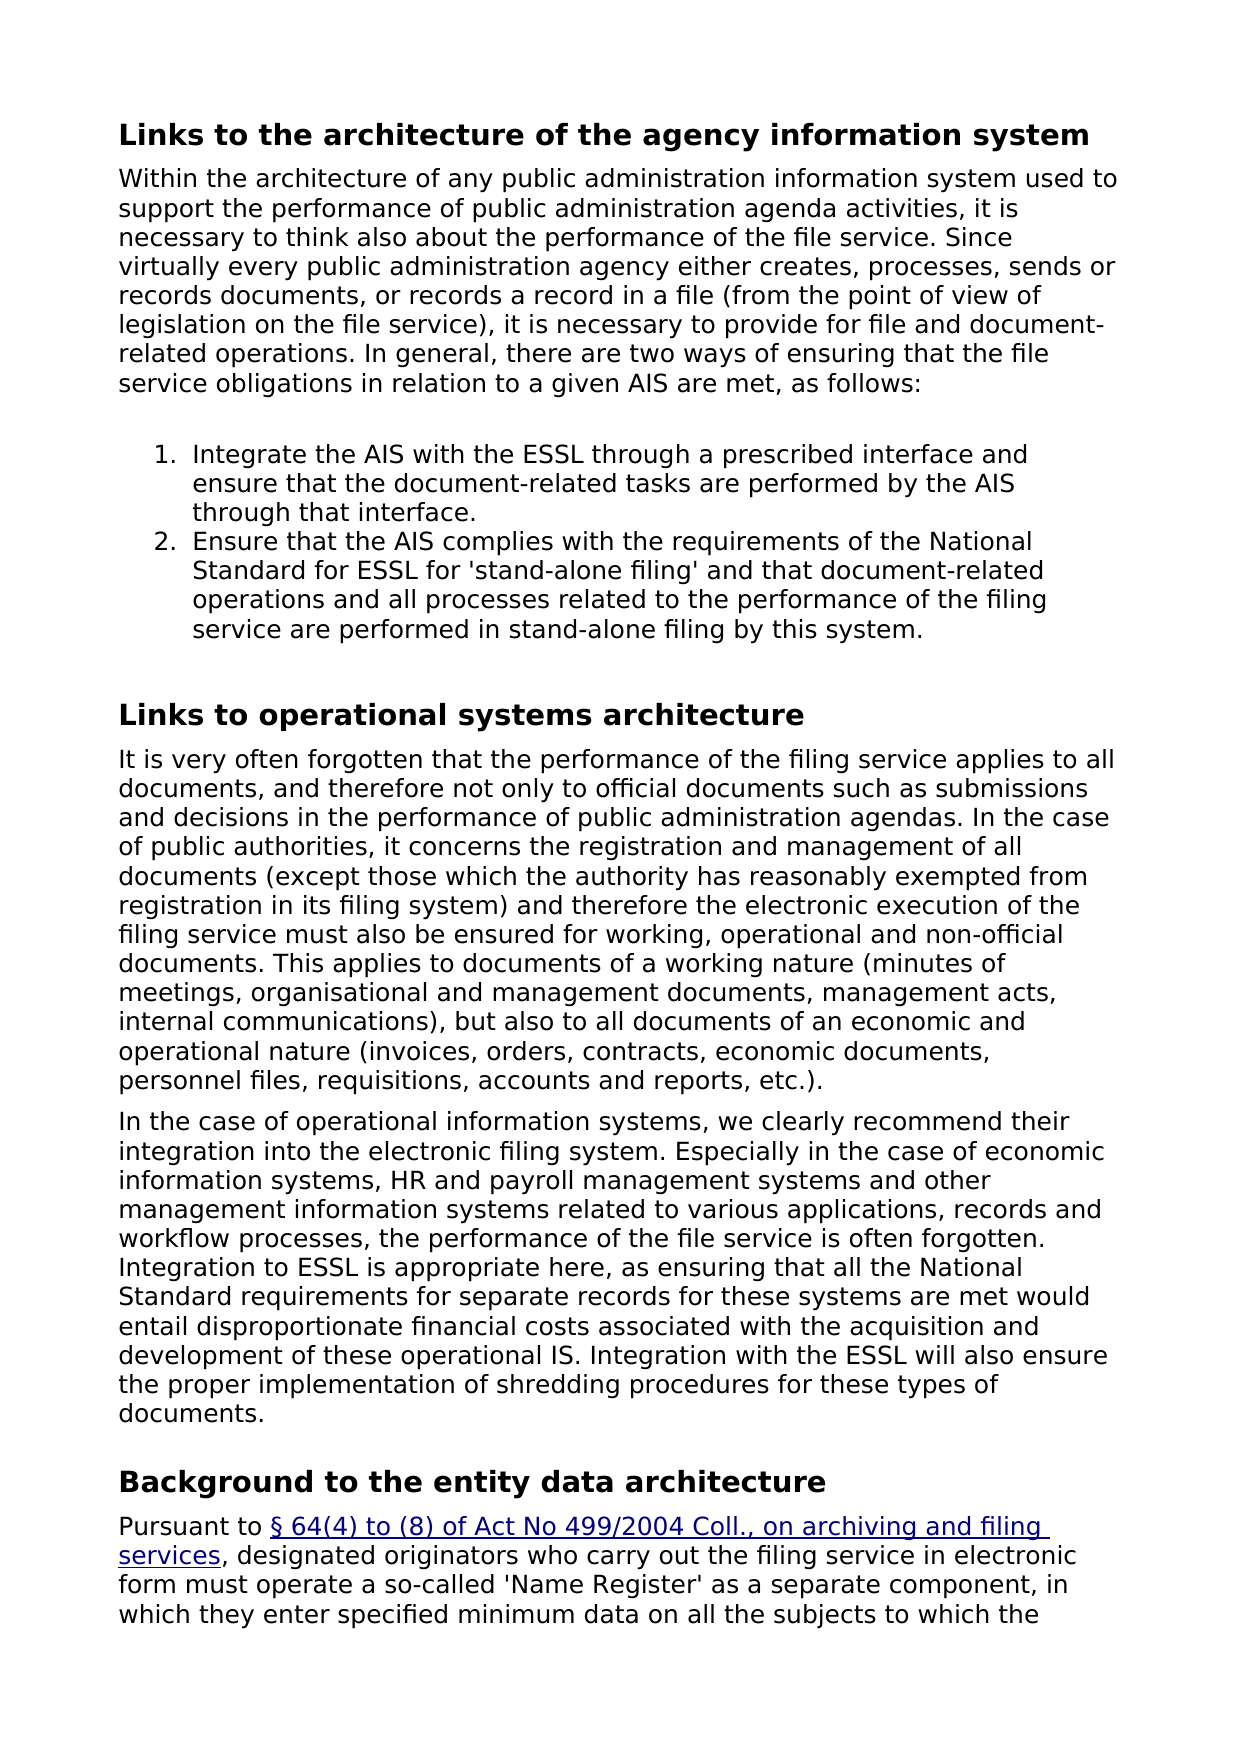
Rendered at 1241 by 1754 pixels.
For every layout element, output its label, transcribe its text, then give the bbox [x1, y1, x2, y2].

text Pursuant to § 64(4) to (8) of Act No 499/2004 Coll., on archiving and filing services, designated originators who carry out the filing service in electronic form must operate a so-called 'Name Register' as a separate component, in which they enter specified minimum data on all the subjects to which the [118, 1512, 1122, 1629]
list Ensure that the AIS complies with the requirements of the National Standard for ESSL for 'stand-alone filing' and that document-related operations and all processes related to the performance of the filing service are performed in stand-alone filing by this system. [177, 527, 1122, 644]
text In the case of operational information systems, we clearly recommend their integration into the electronic filing system. Especially in the case of economic information systems, HR and payroll management systems and other management information systems related to various applications, records and workflow processes, the performance of the file service is often forgotten. Integration to ESSL is appropriate here, as ensuring that all the National Standard requirements for separate records for these systems are met would entail disproportionate financial costs associated with the acquisition and development of these operational IS. Integration with the ESSL will also ensure the proper implementation of shredding procedures for these types of documents. [118, 1107, 1122, 1428]
text Within the architecture of any public administration information system used to support the performance of public administration agenda activities, it is necessary to think also about the performance of the file service. Since virtually every public administration agency either creates, processes, sends or records documents, or records a record in a file (from the point of view of legislation on the file service), it is necessary to provide for file and document-related operations. In general, there are two ways of ensuring that the file service obligations in relation to a given AIS are met, as follows: [118, 164, 1122, 398]
subtitle Links to operational systems architecture [118, 698, 1122, 732]
list Integrate the AIS with the ESSL through a prescribed interface and ensure that the document-related tasks are performed by the AIS through that interface. [177, 440, 1122, 527]
text It is very often forgotten that the performance of the filing service applies to all documents, and therefore not only to official documents such as submissions and decisions in the performance of public administration agendas. In the case of public authorities, it concerns the registration and management of all documents (except those which the authority has reasonably exempted from registration in its filing system) and therefore the electronic execution of the filing service must also be ensured for working, operational and non-official documents. This applies to documents of a working nature (minutes of meetings, organisational and management documents, management acts, internal communications), but also to all documents of an economic and operational nature (invoices, orders, contracts, economic documents, personnel files, requisitions, accounts and reports, etc.). [118, 745, 1122, 1095]
subtitle Links to the architecture of the agency information system [118, 118, 1122, 152]
subtitle Background to the entity data architecture [118, 1466, 1122, 1500]
